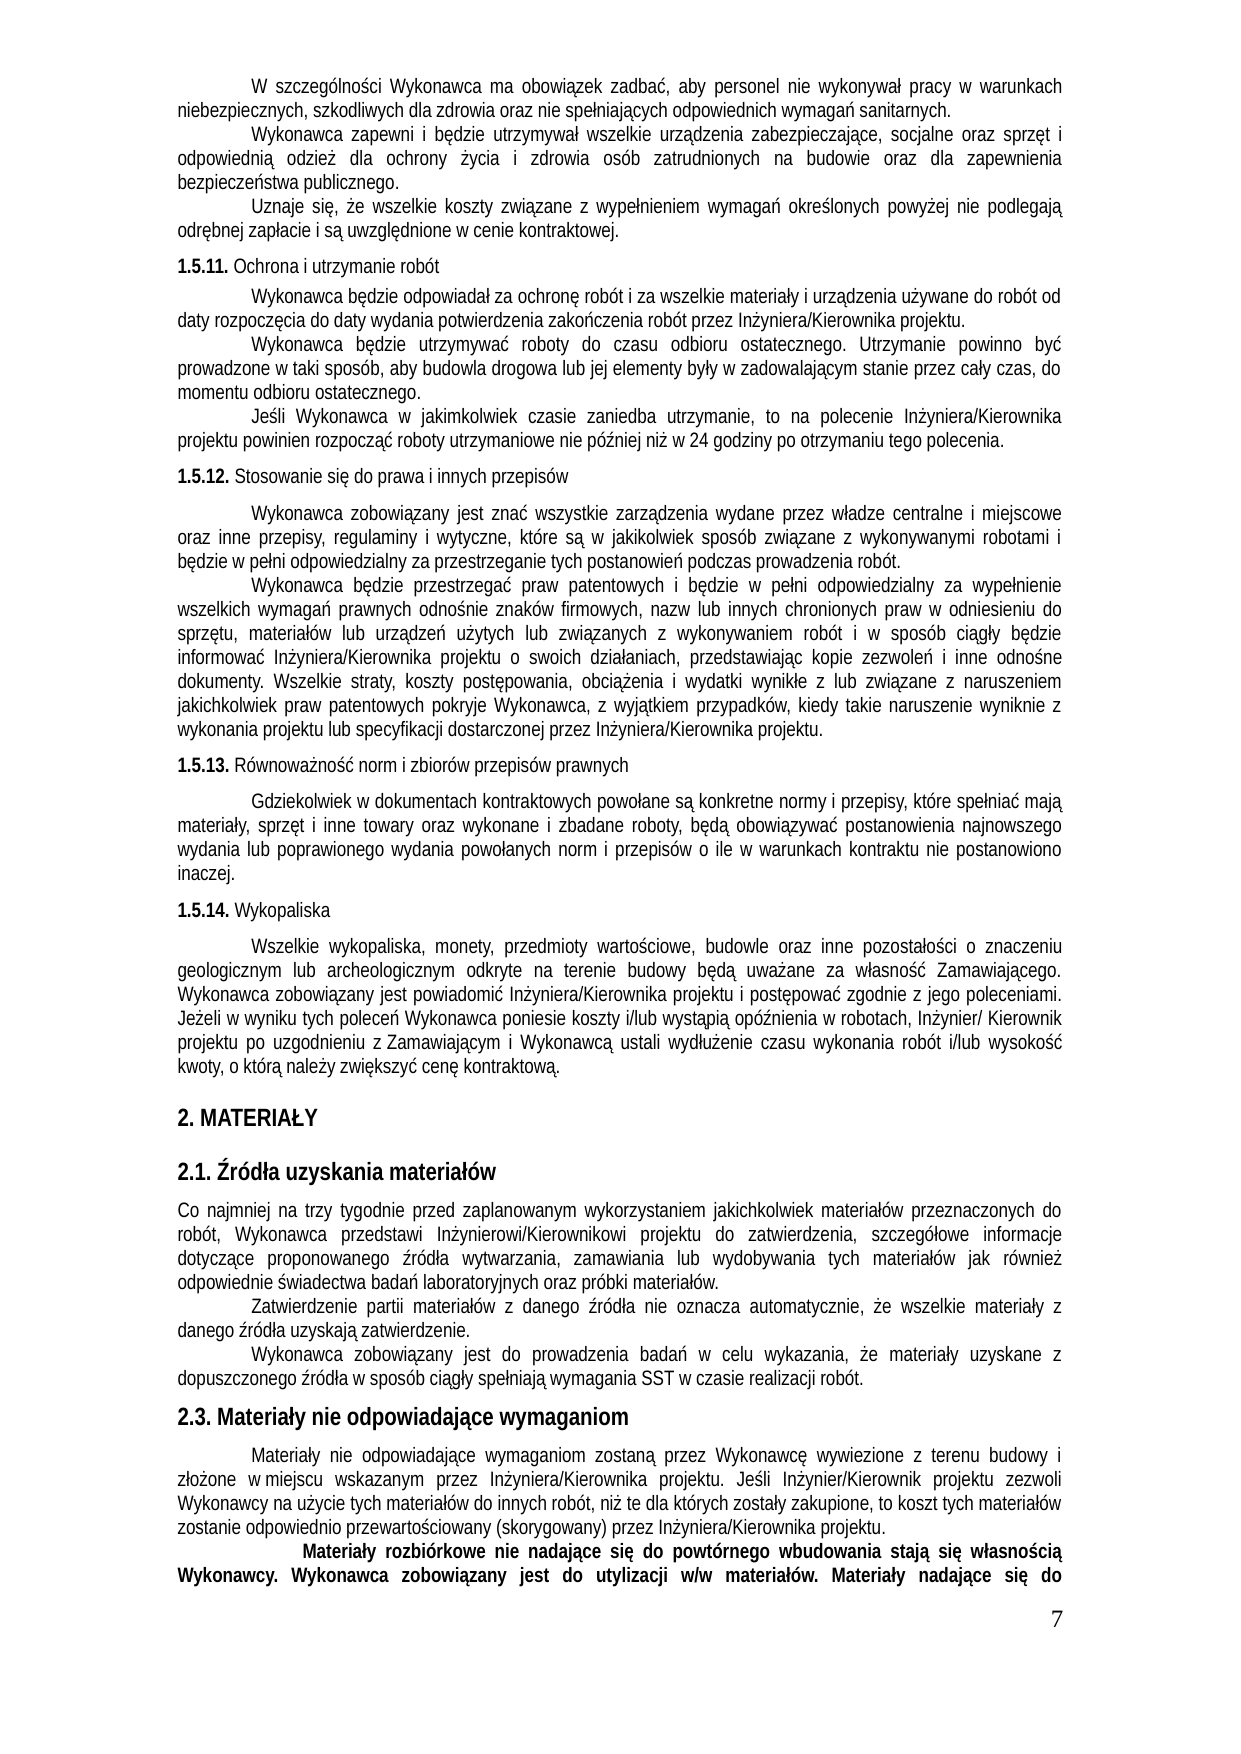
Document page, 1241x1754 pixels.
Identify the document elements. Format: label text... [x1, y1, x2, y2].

text Co najmniej na trzy tygodnie przed zaplanowanym wykorzystaniem jakichkolwiek materiałów przeznaczonych do robót, Wykonawca przedstawi Inżynierowi/Kierownikowi projektu do zatwierdzenia, szczegółowe informacje dotyczące proponowanego źródła wytwarzania, zamawiania lub wydobywania tych materiałów jak również odpowiednie świadectwa badań laboratoryjnych oraz próbki materiałów. [177, 1198, 1063, 1293]
text Uznaje się, że wszelkie koszty związane z wypełnieniem wymagań określonych powyżej nie podlegają odrębnej zapłacie i są uwzględnione w cenie kontraktowej. [177, 193, 1063, 241]
text Materiały rozbiórkowe nie nadające się do powtórnego wbudowania stają się własnością Wykonawcy. Wykonawca zobowiązany jest do utylizacji w/w materiałów. Materiały nadające się do [177, 1539, 1063, 1587]
subtitle 2.3. Materiały nie odpowiadające wymaganiom [177, 1402, 1063, 1431]
text Wykonawca zapewni i będzie utrzymywał wszelkie urządzenia zabezpieczające, socjalne oraz sprzęt i odpowiednią odzież dla ochrony życia i zdrowia osób zatrudnionych na budowie oraz dla zapewnienia bezpieczeństwa publicznego. [177, 122, 1063, 193]
subtitle 1.5.11. Ochrona i utrzymanie robót [177, 254, 1063, 278]
text W szczególności Wykonawca ma obowiązek zadbać, aby personel nie wykonywał pracy w warunkach niebezpiecznych, szkodliwych dla zdrowia oraz nie spełniających odpowiednich wymagań sanitarnych. [177, 74, 1063, 122]
text Wszelkie wykopaliska, monety, przedmioty wartościowe, budowle oraz inne pozostałości o znaczeniu geologicznym lub archeologicznym odkryte na terenie budowy będą uważane za własność Zamawiającego. Wykonawca zobowiązany jest powiadomić Inżyniera/Kierownika projektu i postępować zgodnie z jego poleceniami. Jeżeli w wyniku tych poleceń Wykonawca poniesie koszty i/lub wystąpią opóźnienia w robotach, Inżynier/ Kierownik projektu po uzgodnieniu z Zamawiającym i Wykonawcą ustali wydłużenie czasu wykonania robót i/lub wysokość kwoty, o którą należy zwiększyć cenę kontraktową. [177, 934, 1063, 1078]
text Materiały nie odpowiadające wymaganiom zostaną przez Wykonawcę wywiezione z terenu budowy i złożone w miejscu wskazanym przez Inżyniera/Kierownika projektu. Jeśli Inżynier/Kierownik projektu zezwoli Wykonawcy na użycie tych materiałów do innych robót, niż te dla których zostały zakupione, to koszt tych materiałów zostanie odpowiednio przewartościowany (skorygowany) przez Inżyniera/Kierownika projektu. [177, 1443, 1063, 1539]
subtitle Wykonawca będzie odpowiadał za ochronę robót i za wszelkie materiały i urządzenia używane do robót od daty rozpoczęcia do daty wydania potwierdzenia zakończenia robót przez Inżyniera/Kierownika projektu. [177, 284, 1063, 332]
text 1.5.14. Wykopaliska [177, 898, 1063, 922]
text Wykonawca będzie utrzymywać roboty do czasu odbioru ostatecznego. Utrzymanie powinno być prowadzone w taki sposób, aby budowla drogowa lub jej elementy były w zadowalającym stanie przez cały czas, do momentu odbioru ostatecznego. [177, 332, 1063, 404]
text Zatwierdzenie partii materiałów z danego źródła nie oznacza automatycznie, że wszelkie materiały z danego źródła uzyskają zatwierdzenie. [177, 1293, 1063, 1341]
subtitle 1.5.12. Stosowanie się do prawa i innych przepisów [177, 464, 1063, 488]
text Jeśli Wykonawca w jakimkolwiek czasie zaniedba utrzymanie, to na polecenie Inżyniera/Kierownika projektu powinien rozpocząć roboty utrzymaniowe nie później niż w 24 godziny po otrzymaniu tego polecenia. [177, 404, 1063, 452]
subtitle 2.1. Źródła uzyskania materiałów [177, 1157, 1063, 1185]
text 1.5.13. Równoważność norm i zbiorów przepisów prawnych [177, 753, 1063, 777]
text Wykonawca zobowiązany jest znać wszystkie zarządzenia wydane przez władze centralne i miejscowe oraz inne przepisy, regulaminy i wytyczne, które są w jakikolwiek sposób związane z wykonywanymi robotami i będzie w pełni odpowiedzialny za przestrzeganie tych postanowień podczas prowadzenia robót. [177, 501, 1063, 573]
subtitle 2. MATERIAŁY [177, 1103, 1063, 1132]
text Wykonawca będzie przestrzegać praw patentowych i będzie w pełni odpowiedzialny za wypełnienie wszelkich wymagań prawnych odnośnie znaków firmowych, nazw lub innych chronionych praw w odniesieniu do sprzętu, materiałów lub urządzeń użytych lub związanych z wykonywaniem robót i w sposób ciągły będzie informować Inżyniera/Kierownika projektu o swoich działaniach, przedstawiając kopie zezwoleń i inne odnośne dokumenty. Wszelkie straty, koszty postępowania, obciążenia i wydatki wynikłe z lub związane z naruszeniem jakichkolwiek praw patentowych pokryje Wykonawca, z wyjątkiem przypadków, kiedy takie naruszenie wyniknie z wykonania projektu lub specyfikacji dostarczonej przez Inżyniera/Kierownika projektu. [177, 573, 1063, 740]
text Gdziekolwiek w dokumentach kontraktowych powołane są konkretne normy i przepisy, które spełniać mają materiały, sprzęt i inne towary oraz wykonane i zbadane roboty, będą obowiązywać postanowienia najnowszego wydania lub poprawionego wydania powołanych norm i przepisów o ile w warunkach kontraktu nie postanowiono inaczej. [177, 789, 1063, 885]
text Wykonawca zobowiązany jest do prowadzenia badań w celu wykazania, że materiały uzyskane z dopuszczonego źródła w sposób ciągły spełniają wymagania SST w czasie realizacji robót. [177, 1341, 1063, 1389]
